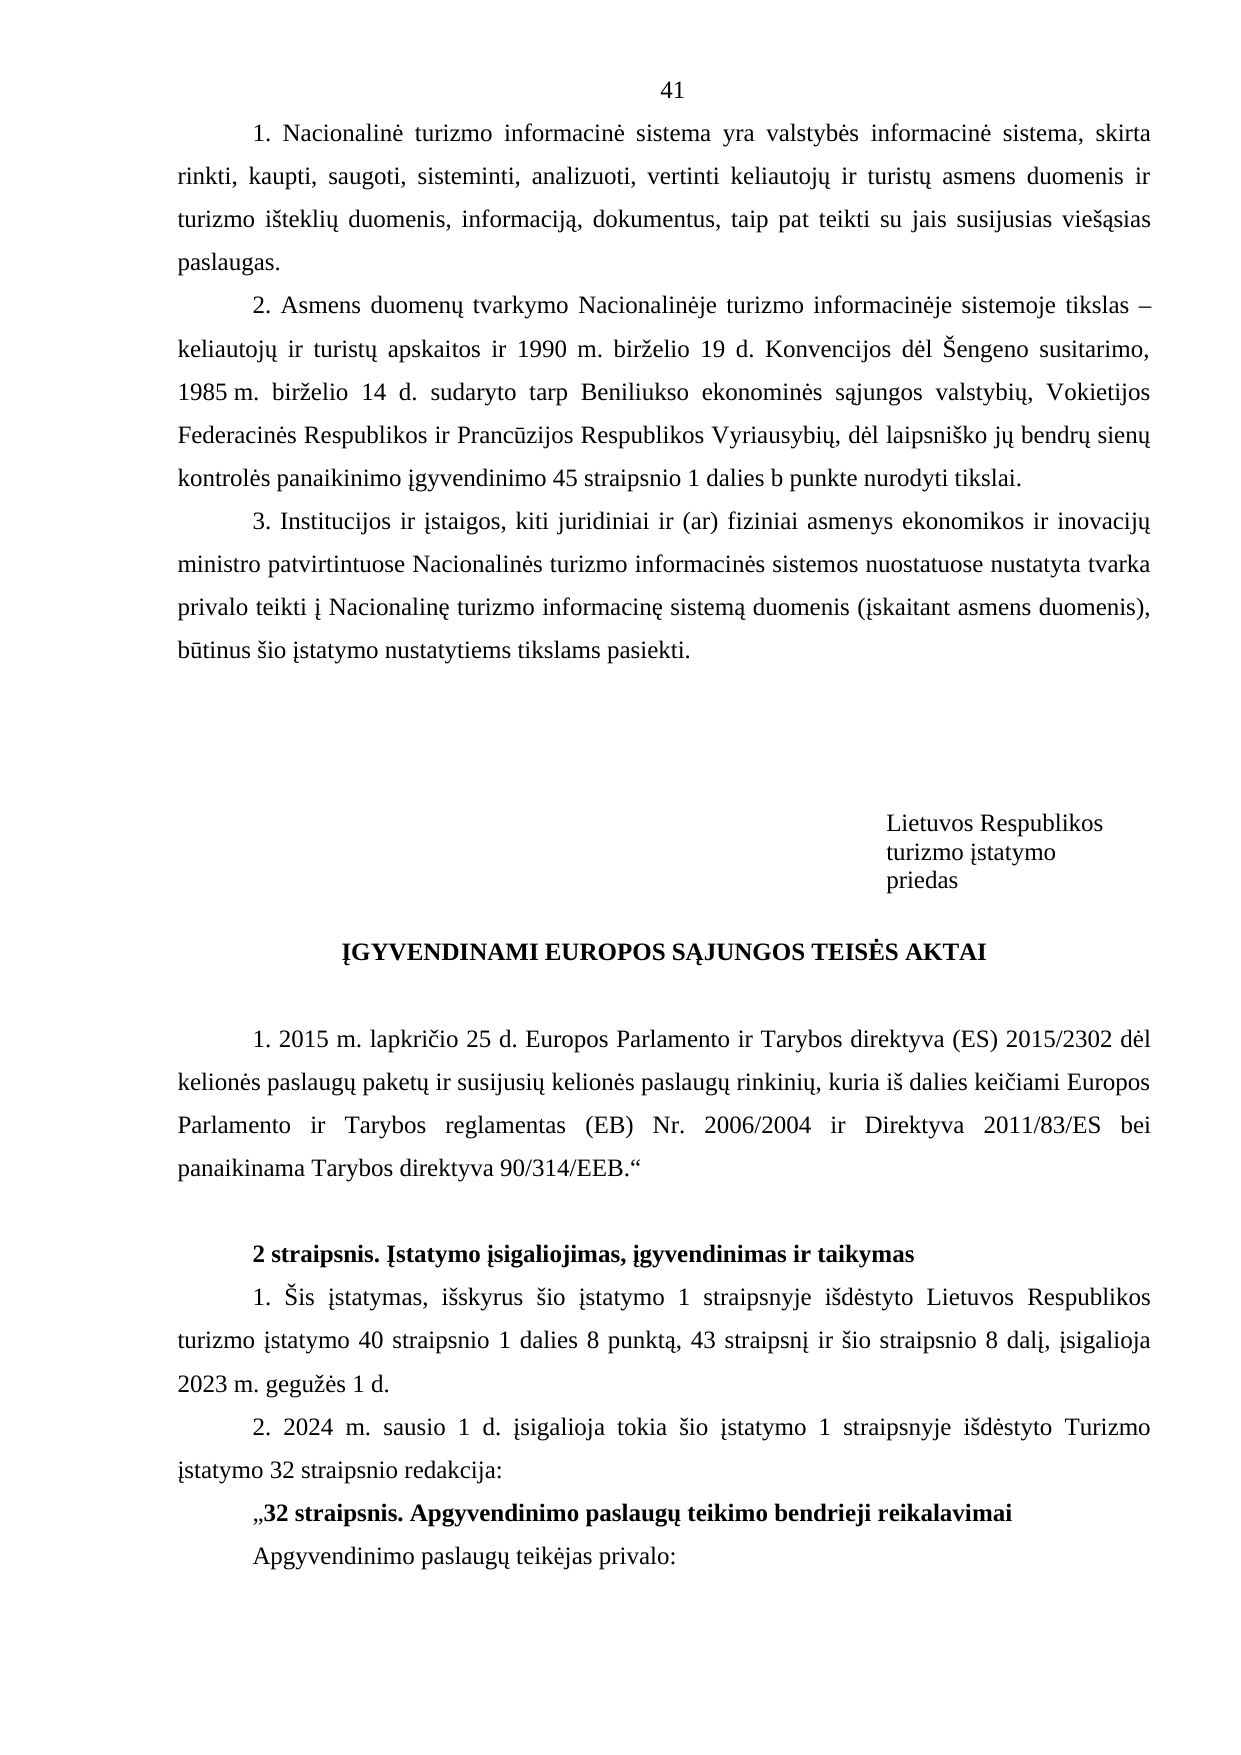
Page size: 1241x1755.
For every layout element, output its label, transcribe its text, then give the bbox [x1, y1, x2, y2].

text 1. Nacionalinė turizmo informacinė sistema yra valstybės informacinė sistema, skirta rinkti, kaupti, saugoti, sisteminti, analizuoti, vertinti keliautojų ir turistų asmens duomenis ir turizmo išteklių duomenis, informaciją, dokumentus, taip pat teikti su jais susijusias viešąsias paslaugas. [177, 118, 1152, 276]
text 2. Asmens duomenų tvarkymo Nacionalinėje turizmo informacinėje sistemoje tikslas – keliautojų ir turistų apskaitos ir 1990 m. birželio 19 d. Konvencijos dėl Šengeno susitarimo, 1985 m. birželio 14 d. sudaryto tarp Beniliukso ekonominės sąjungos valstybių, Vokietijos Federacinės Respublikos ir Prancūzijos Respublikos Vyriausybių, dėl laipsniško jų bendrų sienų kontrolės panaikinimo įgyvendinimo 45 straipsnio 1 dalies b punkte nurodyti tikslai. [177, 291, 1152, 492]
text Lietuvos Respublikos [177, 808, 1152, 837]
text Apgyvendinimo paslaugų teikėjas privalo: [177, 1541, 1152, 1570]
text 1. Šis įstatymas, išskyrus šio įstatymo 1 straipsnyje išdėstyto Lietuvos Respublikos turizmo įstatymo 40 straipsnio 1 dalies 8 punktą, 43 straipsnį ir šio straipsnio 8 dalį, įsigalioja 2023 m. gegužės 1 d. [177, 1282, 1152, 1397]
text turizmo įstatymo [177, 837, 1152, 866]
text 1. 2015 m. lapkričio 25 d. Europos Parlamento ir Tarybos direktyva (ES) 2015/2302 dėl kelionės paslaugų paketų ir susijusių kelionės paslaugų rinkinių, kuria iš dalies keičiami Europos Parlamento ir Tarybos reglamentas (EB) Nr. 2006/2004 ir Direktyva 2011/83/ES bei panaikinama Tarybos direktyva 90/314/EEB.“ [177, 1024, 1152, 1182]
text 3. Institucijos ir įstaigos, kiti juridiniai ir (ar) fiziniai asmenys ekonomikos ir inovacijų ministro patvirtintuose Nacionalinės turizmo informacinės sistemos nuostatuose nustatyta tvarka privalo teikti į Nacionalinę turizmo informacinę sistemą duomenis (įskaitant asmens duomenis), būtinus šio įstatymo nustatytiems tikslams pasiekti. [177, 506, 1152, 664]
text 2. 2024 m. sausio 1 d. įsigalioja tokia šio įstatymo 1 straipsnyje išdėstyto Turizmo įstatymo 32 straipsnio redakcija: [177, 1412, 1152, 1484]
text 2 straipsnis. Įstatymo įsigaliojimas, įgyvendinimas ir taikymas [177, 1239, 1152, 1268]
text „32 straipsnis. Apgyvendinimo paslaugų teikimo bendrieji reikalavimai [177, 1498, 1152, 1527]
text ĮGYVENDINAMI EUROPOS SĄJUNGOS TEISĖS AKTAI [177, 937, 1152, 966]
text priedas [177, 866, 1152, 894]
